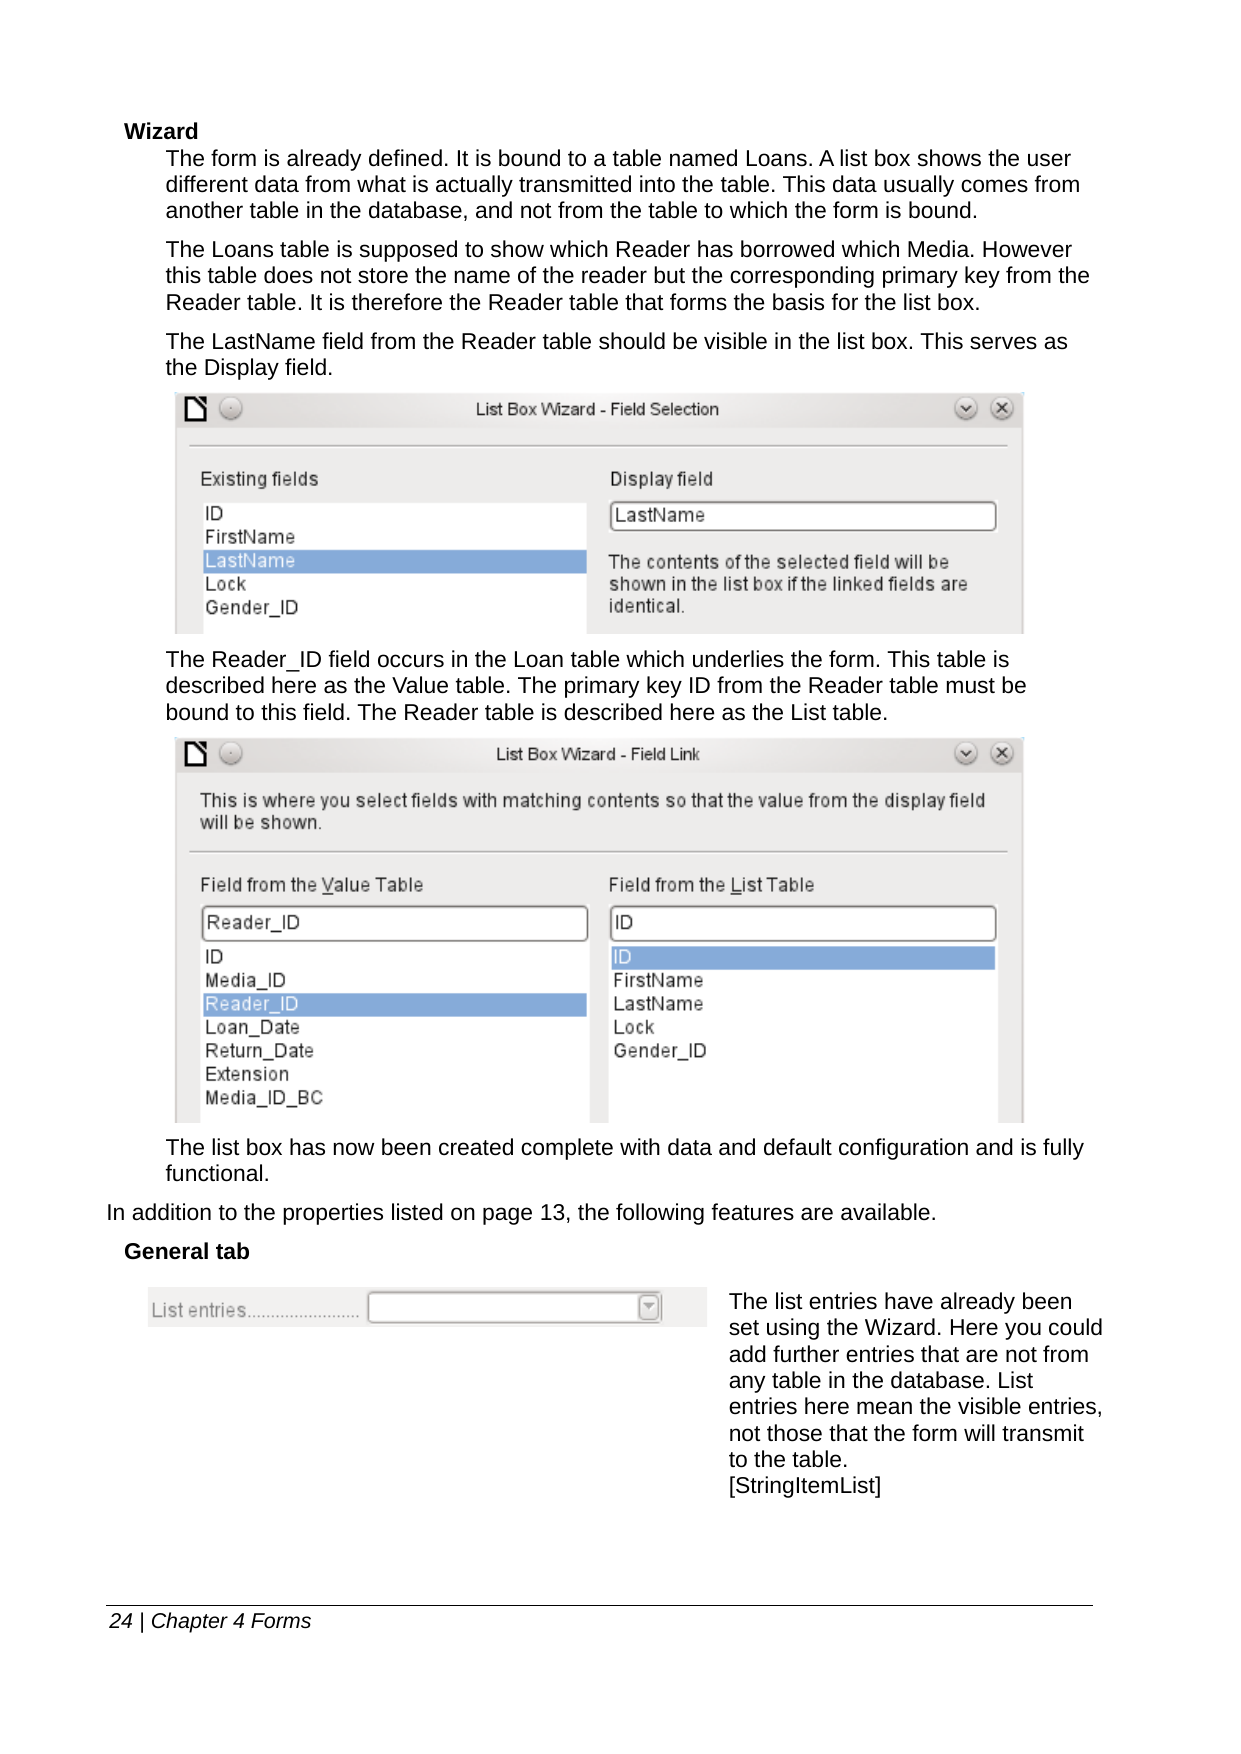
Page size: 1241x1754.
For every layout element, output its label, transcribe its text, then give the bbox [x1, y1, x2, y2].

picture [174, 737, 1025, 1123]
picture [174, 392, 1025, 634]
text The list box has now been created complete with data and default configuration and is fully functional. [165, 1134, 1093, 1187]
table_header [132, 1282, 723, 1517]
text In addition to the properties listed on page 13, the following features are available. [106, 1199, 1093, 1226]
text The Reader_ID field occurs in the Loan table which underlies the form. This table is described here as the Value table. The primary key ID from the Reader table must be bound to this field. The Reader table is described here as the List table. [165, 646, 1093, 725]
text General tab [124, 1238, 1093, 1264]
text The Loans table is supposed to show which Reader has borrowed which Media. However this table does not store the name of the reader but the corresponding primary key from the Reader table. It is therefore the Reader table that forms the basis for the list box. [165, 236, 1093, 315]
table_header The list entries have already been set using the Wizard. Here you could add further entries that are not from any table in the database. List entries here mean the visible entries, not those that the form will transmit to the table. [StringItemList] [723, 1282, 1112, 1517]
text Wizard [124, 118, 1093, 144]
picture [147, 1287, 708, 1327]
text The LastName field from the Reader table should be visible in the list box. This serves as the Display field. [165, 328, 1093, 380]
text The form is already defined. It is bound to a table named Loans. A list box shows the user different data from what is actually transmitted into the table. This data usually comes from another table in the database, and not from the table to which the form is bound. [165, 144, 1093, 223]
